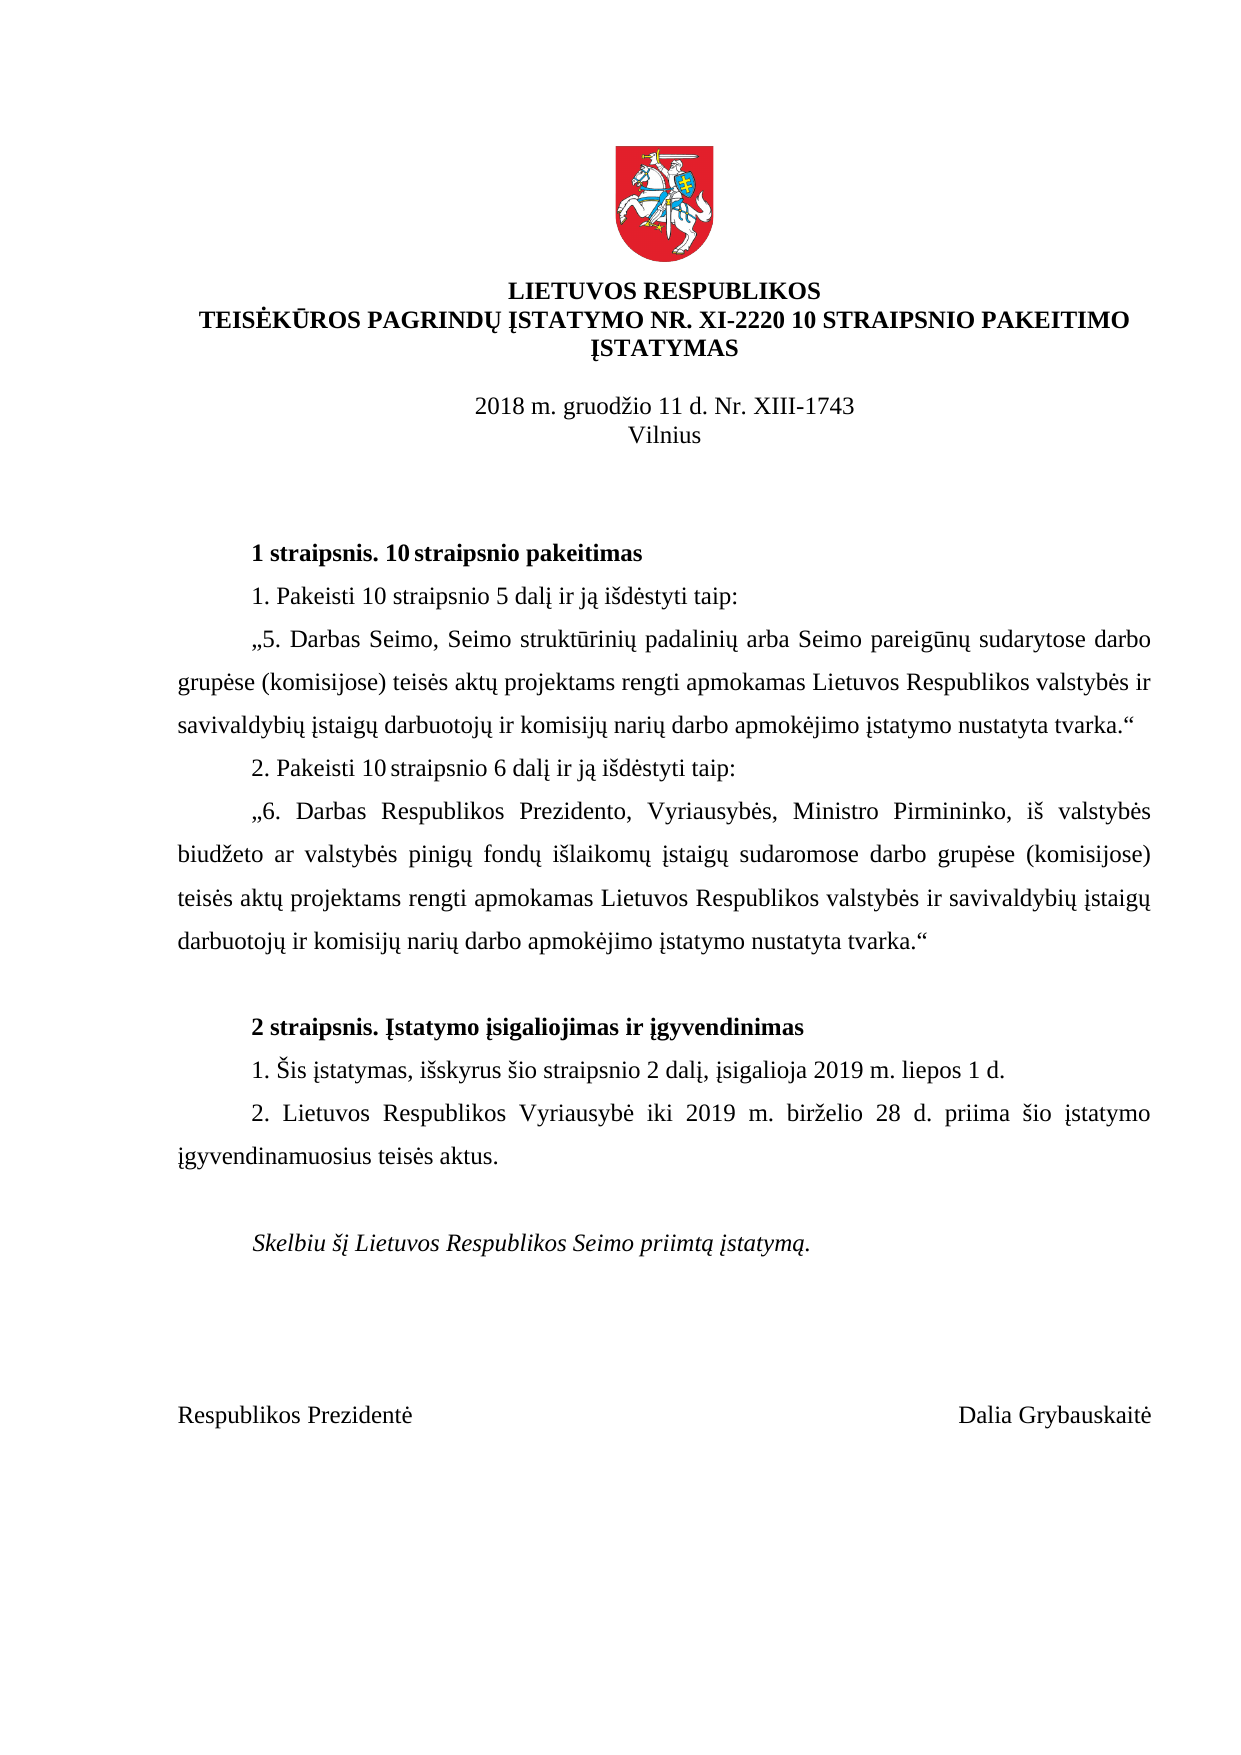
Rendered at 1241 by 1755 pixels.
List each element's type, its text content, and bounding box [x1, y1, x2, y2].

text „5. Darbas Seimo, Seimo struktūrinių padalinių arba Seimo pareigūnų sudarytose darbo grupėse (komisijose) teisės aktų projektams rengti apmokamas Lietuvos Respublikos valstybės ir savivaldybių įstaigų darbuotojų ir komisijų narių darbo apmokėjimo įstatymo nustatyta tvarka.“ [177, 624, 1152, 739]
text LIETUVOS RESPUBLIKOS [177, 276, 1152, 305]
text 1. Šis įstatymas, išskyrus šio straipsnio 2 dalį, įsigalioja 2019 m. liepos 1 d. [177, 1055, 1152, 1084]
text Vilnius [177, 420, 1152, 448]
text 2018 m. gruodžio 11 d. Nr. XIII-1743 [177, 391, 1152, 420]
text 1. Pakeisti 10 straipsnio 5 dalį ir ją išdėstyti taip: [177, 581, 1152, 609]
text 2. Pakeisti 10 straipsnio 6 dalį ir ją išdėstyti taip: [177, 753, 1152, 782]
text Respublikos Prezidentė Dalia Grybauskaitė [177, 1400, 1152, 1429]
text 2. Lietuvos Respublikos Vyriausybė iki 2019 m. birželio 28 d. priima šio įstatymo įgyvendinamuosius teisės aktus. [177, 1098, 1152, 1170]
text ĮSTATYMAS [177, 333, 1152, 362]
text 1 straipsnis. 10 straipsnio pakeitimas [177, 538, 1152, 566]
text Skelbiu šį Lietuvos Respublikos Seimo priimtą įstatymą. [177, 1228, 1152, 1256]
text TEISĖKŪROS PAGRINDŲ ĮSTATYMO NR. XI-2220 10 STRAIPSNIO PAKEITIMO [177, 305, 1152, 333]
text „6. Darbas Respublikos Prezidento, Vyriausybės, Ministro Pirmininko, iš valstybės biudžeto ar valstybės pinigų fondų išlaikomų įstaigų sudaromose darbo grupėse (komisijose) teisės aktų projektams rengti apmokamas Lietuvos Respublikos valstybės ir savivaldybių įstaigų darbuotojų ir komisijų narių darbo apmokėjimo įstatymo nustatyta tvarka.“ [177, 796, 1152, 954]
text 2 straipsnis. Įstatymo įsigaliojimas ir įgyvendinimas [177, 1012, 1152, 1041]
